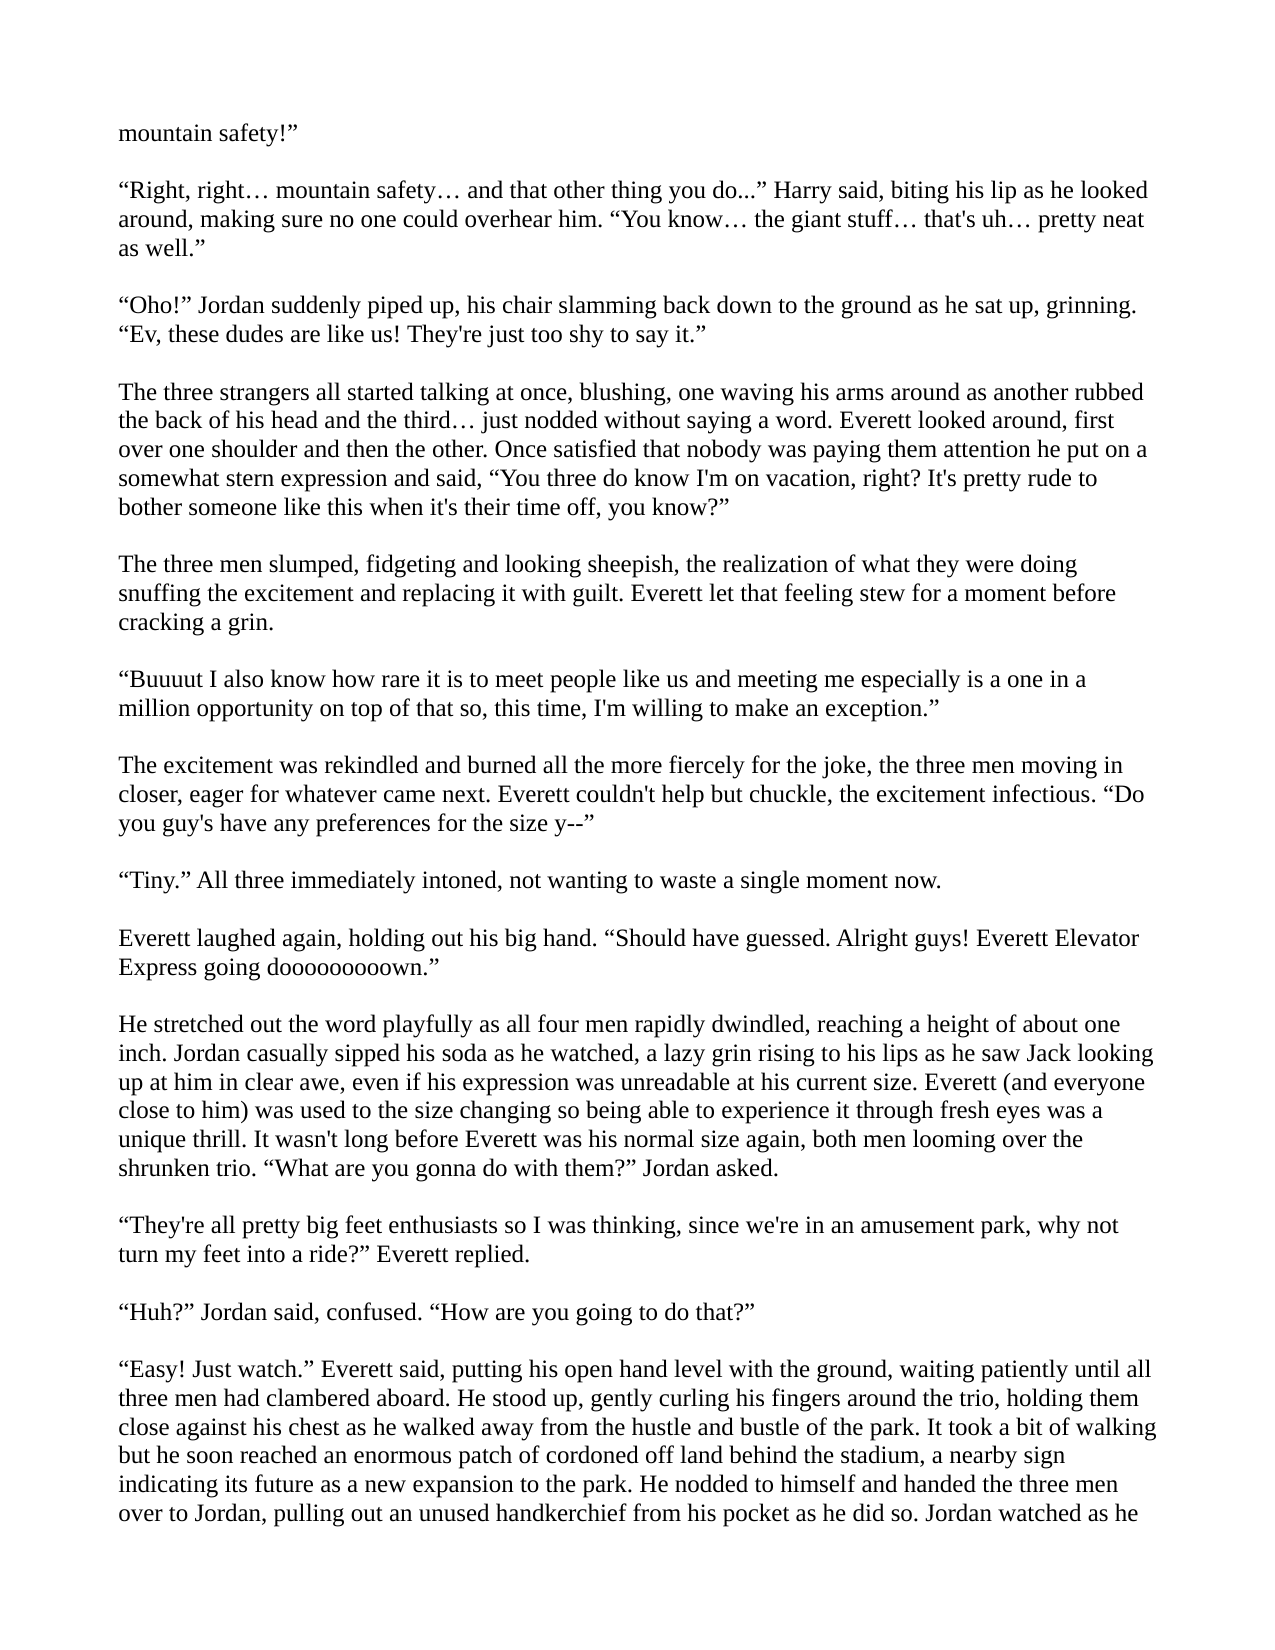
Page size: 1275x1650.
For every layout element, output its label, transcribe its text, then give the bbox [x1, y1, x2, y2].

text “Oho!” Jordan suddenly piped up, his chair slamming back down to the ground as he sat up, grinning. “Ev, these dudes are like us! They're just too shy to say it.” [118, 291, 1157, 348]
text “Huh?” Jordan said, confused. “How are you going to do that?” [118, 1297, 1157, 1326]
text “Easy! Just watch.” Everett said, putting his open hand level with the ground, waiting patiently until all three men had clambered aboard. He stood up, gently curling his fingers around the trio, holding them close against his chest as he walked away from the hustle and bustle of the park. It took a bit of walking but he soon reached an enormous patch of cordoned off land behind the stadium, a nearby sign indicating its future as a new expansion to the park. He nodded to himself and handed the three men over to Jordan, pulling out an unused handkerchief from his pocket as he did so. Jordan watched as he [118, 1354, 1157, 1527]
text The excitement was rekindled and burned all the more fiercely for the joke, the three men moving in closer, eager for whatever came next. Everett couldn't help but chuckle, the excitement infectious. “Do you guy's have any preferences for the size y--” [118, 751, 1157, 837]
text mountain safety!” [118, 118, 1157, 147]
text Everett laughed again, holding out his big hand. “Should have guessed. Alright guys! Everett Elevator Express going dooooooooown.” [118, 923, 1157, 981]
text “They're all pretty big feet enthusiasts so I was thinking, since we're in an amusement park, why not turn my feet into a ride?” Everett replied. [118, 1211, 1157, 1268]
text He stretched out the word playfully as all four men rapidly dwindled, reaching a height of about one inch. Jordan casually sipped his soda as he watched, a lazy grin rising to his lips as he saw Jack looking up at him in clear awe, even if his expression was unreadable at his current size. Everett (and everyone close to him) was used to the size changing so being able to experience it through fresh eyes was a unique thrill. It wasn't long before Everett was his normal size again, both men looming over the shrunken trio. “What are you gonna do with them?” Jordan asked. [118, 1009, 1157, 1182]
text “Tiny.” All three immediately intoned, not wanting to waste a single moment now. [118, 866, 1157, 894]
text “Buuuut I also know how rare it is to meet people like us and meeting me especially is a one in a million opportunity on top of that so, this time, I'm willing to make an exception.” [118, 664, 1157, 722]
text “Right, right… mountain safety… and that other thing you do...” Harry said, biting his lip as he looked around, making sure no one could overhear him. “You know… the giant stuff… that's uh… pretty neat as well.” [118, 176, 1157, 262]
text The three men slumped, fidgeting and looking sheepish, the realization of what they were doing snuffing the excitement and replacing it with guilt. Everett let that feeling stew for a moment before cracking a grin. [118, 549, 1157, 636]
text The three strangers all started talking at once, blushing, one waving his arms around as another rubbed the back of his head and the third… just nodded without saying a word. Everett looked around, first over one shoulder and then the other. Once satisfied that nobody was paying them attention he put on a somewhat stern expression and said, “You three do know I'm on vacation, right? It's pretty rude to bother someone like this when it's their time off, you know?” [118, 377, 1157, 521]
